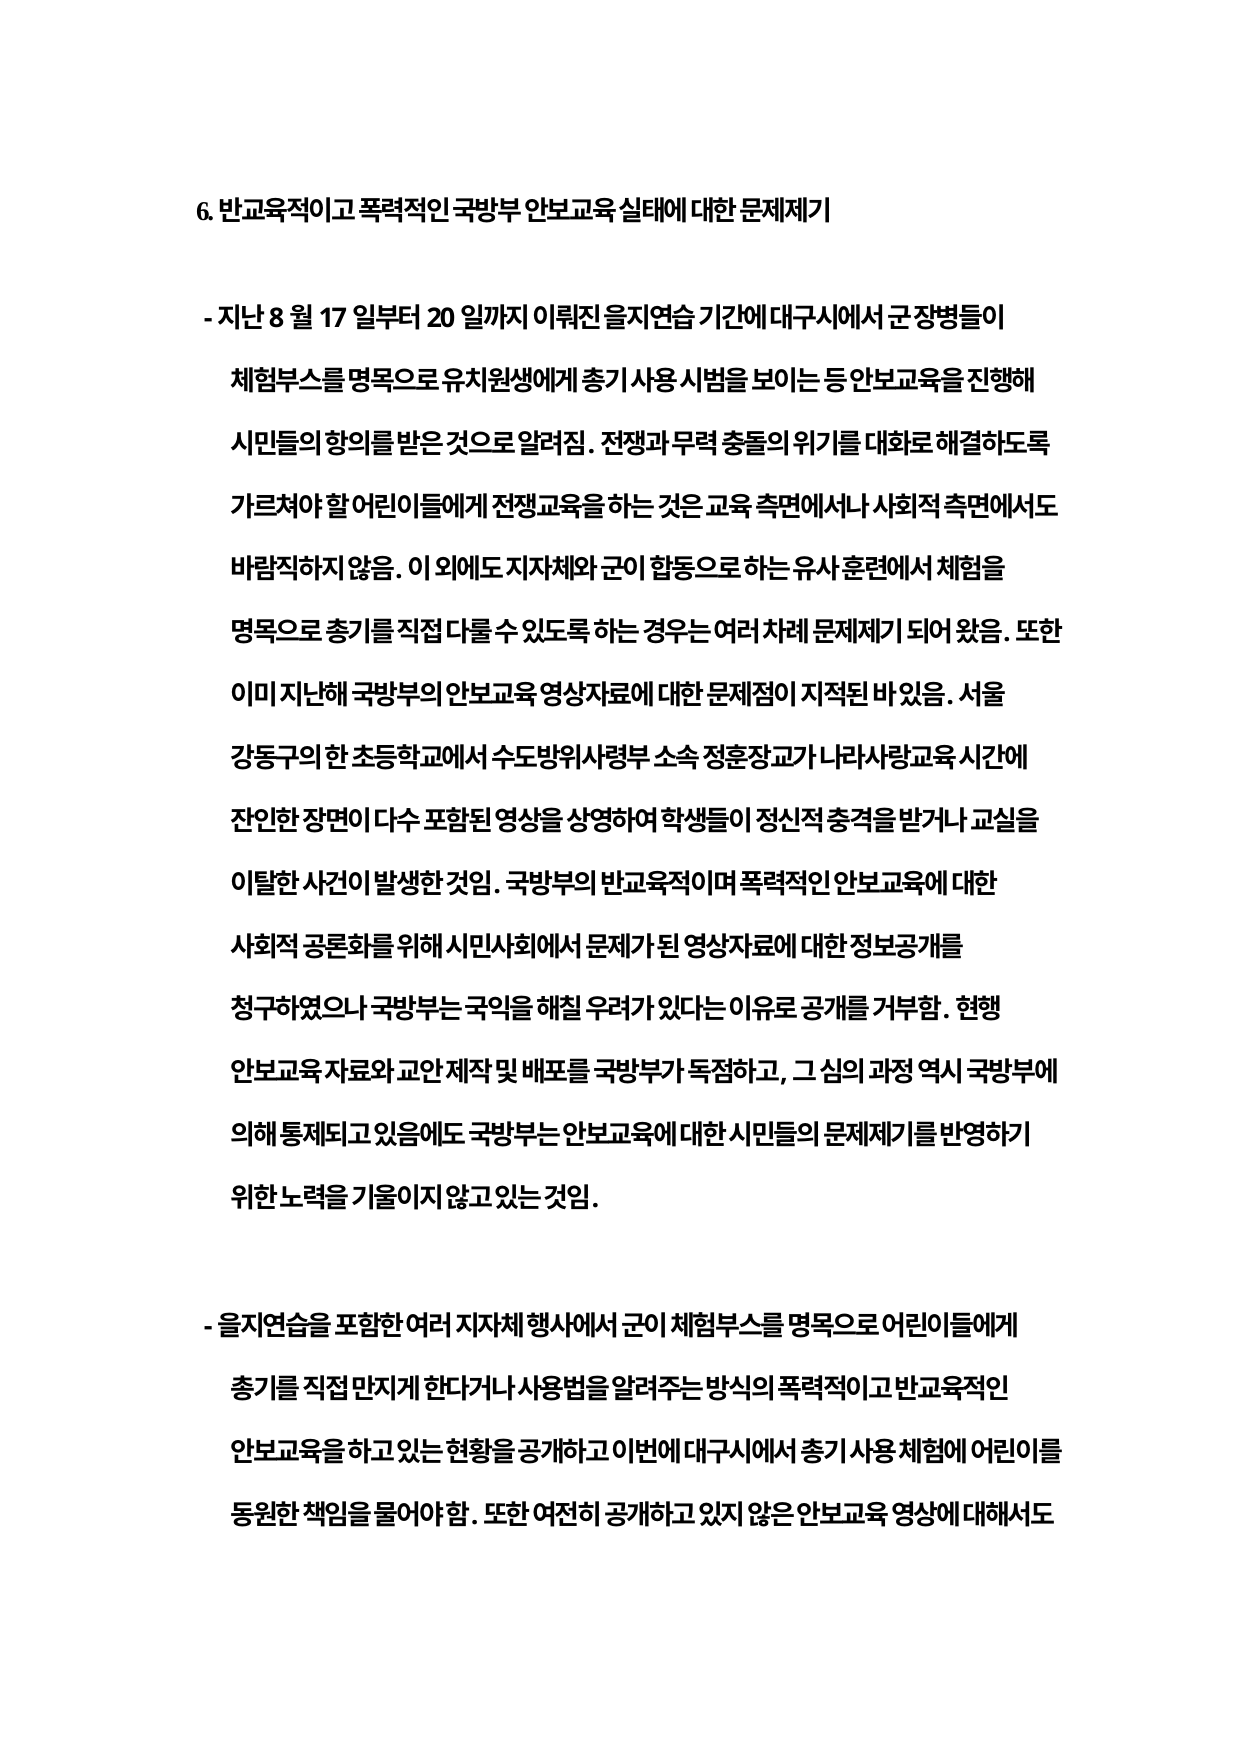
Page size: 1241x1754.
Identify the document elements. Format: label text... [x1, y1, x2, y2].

text 6. 반교육적이고 폭력적인 국방부 안보교육 실태에 대한 문제제기 [196, 189, 1063, 228]
text - 을지연습을 포함한 여러 지자체 행사에서 군이 체험부스를 명목으로 어린이들에게 총기를 직접 만지게 한다거나 사용법을 알려주는 방식의 폭력적이고 반교육적인 안보교육을 하고 있는 현황을 공개하고 이번에 대구시에서 총기 사용 체험에 어린이를 동원한 책임을 물어야 함. 또한 여전히 공개하고 있지 않은 안보교육 영상에 대해서도 [204, 1304, 1063, 1532]
text - 지난 8월 17일부터 20일까지 이뤄진 을지연습 기간에 대구시에서 군 장병들이 체험부스를 명목으로 유치원생에게 총기 사용 시범을 보이는 등 안보교육을 진행해 시민들의 항의를 받은 것으로 알려짐. 전쟁과 무력 충돌의 위기를 대화로 해결하도록 가르쳐야 할 어린이들에게 전쟁교육을 하는 것은 교육 측면에서나 사회적 측면에서도 바람직하지 않음. 이 외에도 지자체와 군이 합동으로 하는 유사 훈련에서 체험을 명목으로 총기를 직접 다룰 수 있도록 하는 경우는 여러 차례 문제제기 되어 왔음. 또한 이미 지난해 국방부의 안보교육 영상자료에 대한 문제점이 지적된 바 있음. 서울 강동구의 한 초등학교에서 수도방위사령부 소속 정훈장교가 나라사랑교육 시간에 잔인한 장면이 다수 포함된 영상을 상영하여 학생들이 정신적 충격을 받거나 교실을 이탈한 사건이 발생한 것임. 국방부의 반교육적이며 폭력적인 안보교육에 대한 사회적 공론화를 위해 시민사회에서 문제가 된 영상자료에 대한 정보공개를 청구하였으나 국방부는 국익을 해칠 우려가 있다는 이유로 공개를 거부함. 현행 안보교육 자료와 교안 제작 및 배포를 국방부가 독점하고, 그 심의 과정 역시 국방부에 의해 통제되고 있음에도 국방부는 안보교육에 대한 시민들의 문제제기를 반영하기 위한 노력을 기울이지 않고 있는 것임. [204, 296, 1063, 1216]
